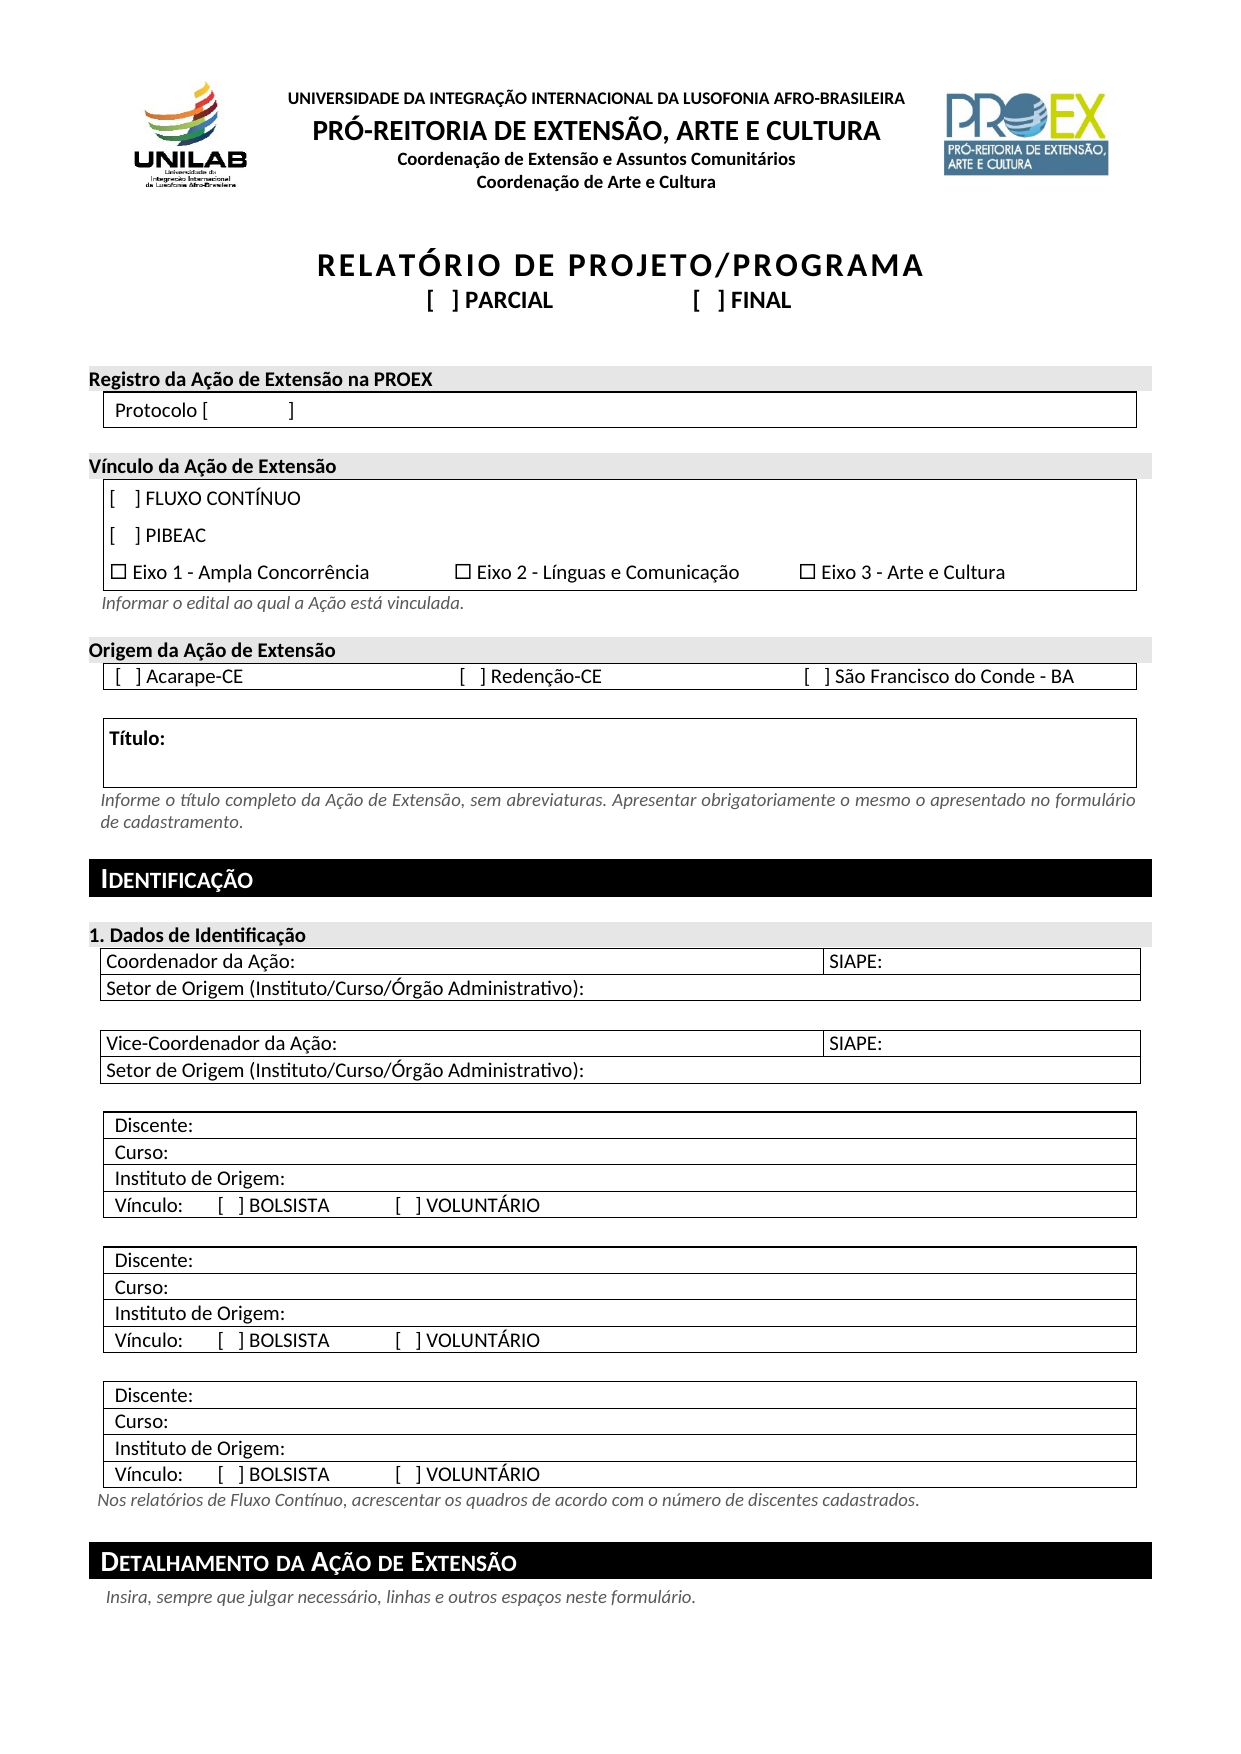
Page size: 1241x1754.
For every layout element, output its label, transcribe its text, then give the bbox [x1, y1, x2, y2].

table_cell [ ] BOLSISTA [206, 1462, 383, 1487]
table_cell Instituto de Origem: [104, 1435, 1136, 1461]
table_cell Curso: [104, 1274, 1136, 1299]
text Vínculo da Ação de Extensão [89, 453, 1152, 479]
table_header Identificação [90, 860, 1151, 896]
table_cell Setor de Origem (Instituto/Curso/Órgão Administrativo): [101, 975, 1140, 1000]
table_cell Vínculo: [104, 1192, 206, 1217]
table_header Título: [104, 719, 1136, 787]
table_header [ ] Acarape-CE [104, 664, 448, 689]
table_cell [ ] BOLSISTA [206, 1327, 383, 1352]
table_cell [ ] VOLUNTÁRIO [384, 1192, 1136, 1217]
table_header Discente: [104, 1382, 1136, 1408]
text Informe o título completo da Ação de Extensão, sem abreviaturas. Apresentar obrigatoriamente o mesmo o apresentado no formulário de cadastramento. [100, 788, 1140, 833]
table_header [117, 75, 264, 193]
table_header SIAPE: [824, 1031, 1140, 1056]
table_header [ ] FINAL [620, 285, 864, 315]
text Nos relatórios de Fluxo Contínuo, acrescentar os quadros de acordo com o número de discentes cadastrados. [89, 1488, 1152, 1511]
table_header Discente: [104, 1248, 1136, 1273]
table_header [929, 75, 1123, 193]
table_cell [ ] VOLUNTÁRIO [384, 1462, 1136, 1487]
table_header [ ] PARCIAL [376, 285, 620, 315]
text RELATÓRIO DE PROJETO/PROGRAMA [89, 244, 1152, 285]
table_cell  Eixo 3 - Arte e Cultura [792, 554, 1136, 590]
table_header Vice-Coordenador da Ação: [101, 1031, 823, 1056]
table_header Coordenador da Ação: [101, 949, 823, 974]
table_cell Setor de Origem (Instituto/Curso/Órgão Administrativo): [101, 1057, 1140, 1082]
table_header Discente: [104, 1113, 1136, 1138]
table_cell Instituto de Origem: [104, 1165, 1136, 1191]
table_cell [ ] BOLSISTA [206, 1192, 383, 1217]
text 1. Dados de Identificação [89, 922, 1152, 947]
text Registro da Ação de Extensão na PROEX [89, 366, 1152, 391]
table_cell  Eixo 2 - Línguas e Comunicação [448, 554, 792, 590]
table_header [ ] FLUXO CONTÍNUO [104, 480, 1136, 517]
text Informar o edital ao qual a Ação está vinculada. [89, 591, 1152, 614]
table_header UNIVERSIDADE DA INTEGRAÇÃO INTERNACIONAL DA LUSOFONIA AFRO-BRASILEIRA PRÓ-REITORIA DE EXTENSÃO, ARTE E CULTURA Coordenação de Extensão e Assuntos Comunitários Coordenação de Arte e Cultura [264, 75, 929, 193]
table_header [ ] Redenção-CE [448, 664, 792, 689]
table_cell  Eixo 1 - Ampla Concorrência [104, 554, 448, 590]
table_header SIAPE: [824, 949, 1140, 974]
table_cell [ ] PIBEAC [104, 517, 1136, 553]
table_cell Vínculo: [104, 1327, 206, 1352]
table_header Detalhamento da Ação de Extensão [90, 1543, 1151, 1578]
text Origem da Ação de Extensão [89, 637, 1152, 663]
text Insira, sempre que julgar necessário, linhas e outros espaços neste formulário. [89, 1579, 1152, 1610]
table_cell Vínculo: [104, 1462, 206, 1487]
table_header [ ] São Francisco do Conde - BA [792, 664, 1136, 689]
table_cell Instituto de Origem: [104, 1300, 1136, 1326]
table_cell Curso: [104, 1139, 1136, 1164]
table_header Protocolo [ ] [104, 393, 1136, 427]
table_cell Curso: [104, 1409, 1136, 1434]
table_cell [ ] VOLUNTÁRIO [384, 1327, 1136, 1352]
